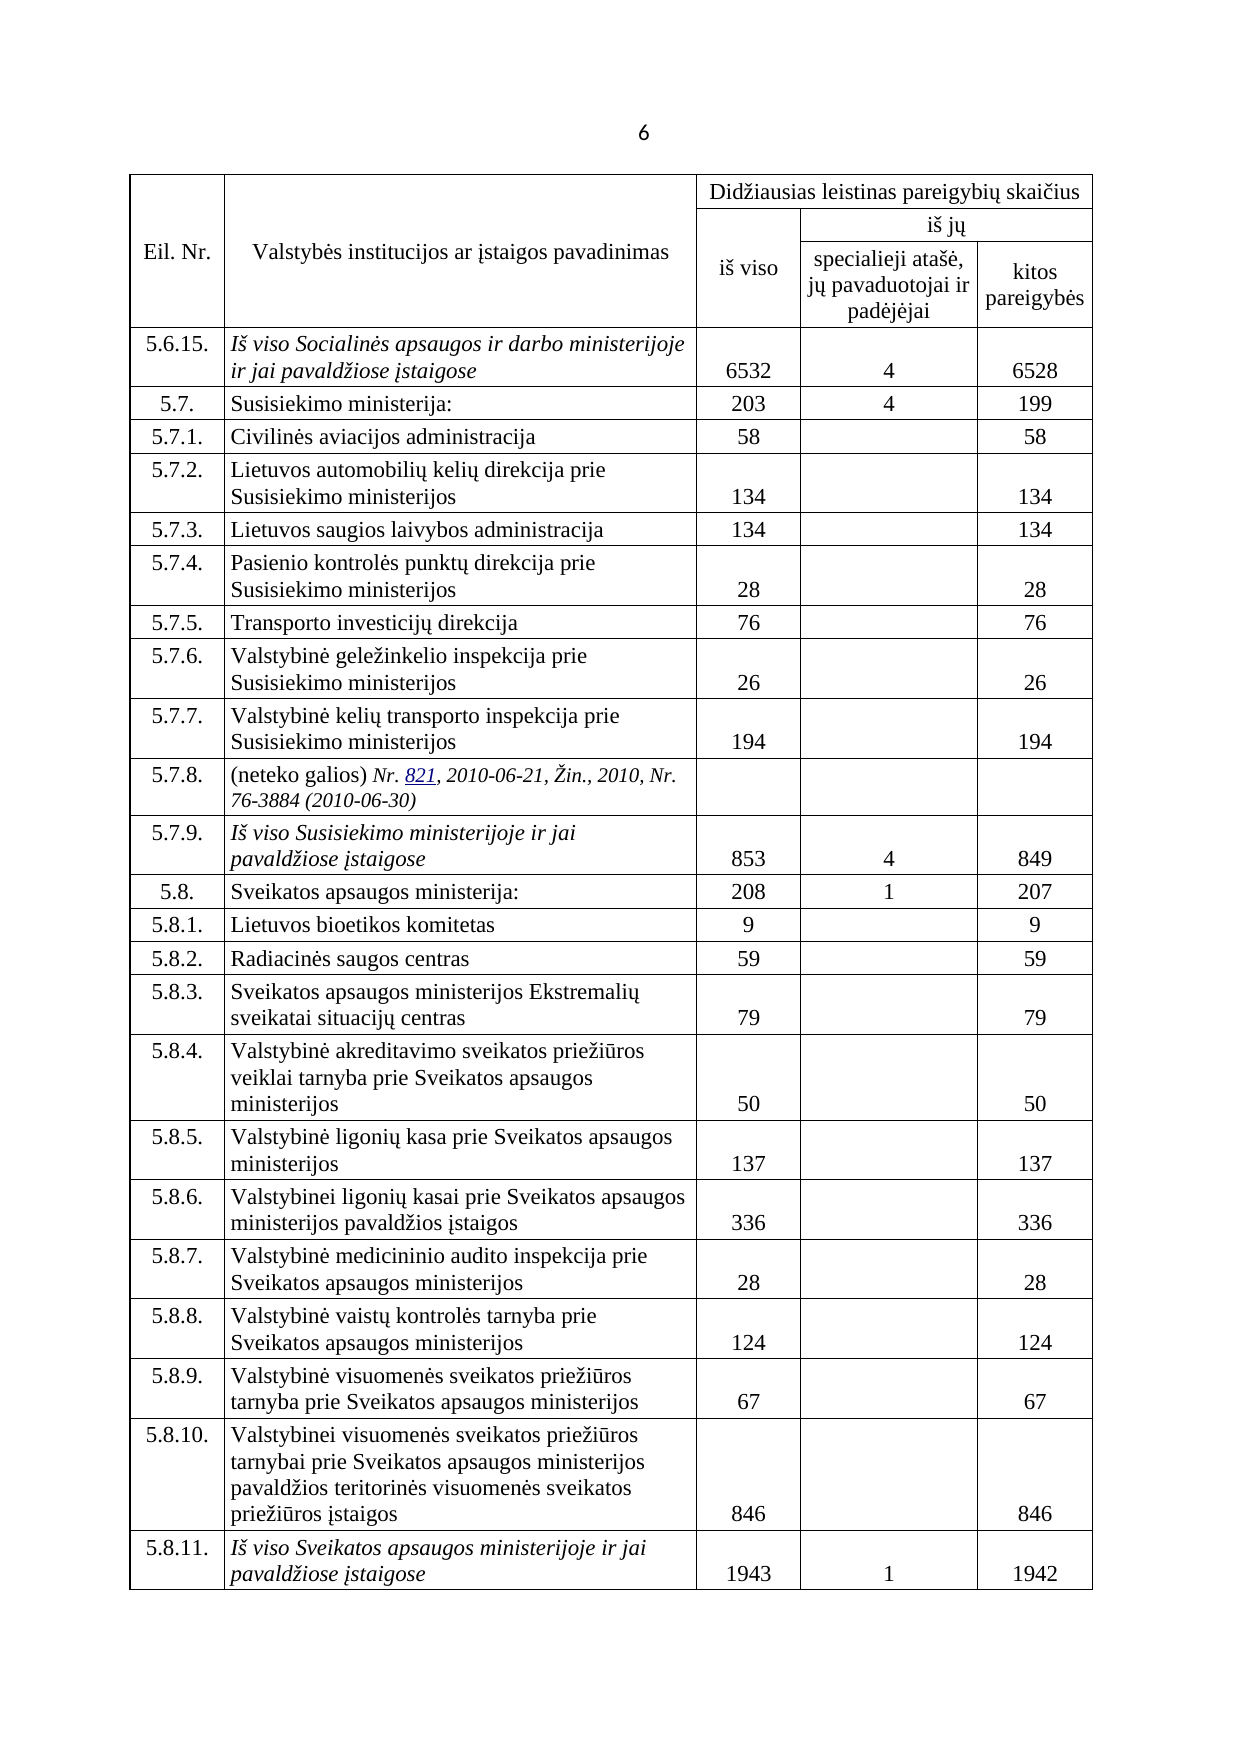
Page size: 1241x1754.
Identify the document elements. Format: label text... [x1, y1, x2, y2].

table_cell [801, 546, 977, 605]
table_cell [801, 1299, 977, 1358]
table_cell 67 [697, 1359, 800, 1417]
table_cell Lietuvos automobilių kelių direkcija prie Susisiekimo ministerijos [225, 454, 696, 512]
table_cell [801, 1419, 977, 1530]
table_cell [801, 909, 977, 941]
table_cell 5.8.5. [131, 1121, 224, 1179]
table_cell 76 [697, 606, 800, 638]
table_cell 50 [978, 1035, 1092, 1119]
table_cell 5.7.5. [131, 606, 224, 638]
table_cell Susisiekimo ministerija: [225, 387, 696, 419]
table_cell Iš viso Socialinės apsaugos ir darbo ministerijoje ir jai pavaldžiose įstaigose [225, 328, 696, 386]
table_cell 1 [801, 875, 977, 907]
table_cell 194 [978, 699, 1092, 757]
table_cell 846 [978, 1419, 1092, 1530]
table_cell 5.7.1. [131, 420, 224, 453]
table_cell 207 [978, 875, 1092, 907]
table_cell 76 [978, 606, 1092, 638]
table_cell 5.8.6. [131, 1180, 224, 1239]
table_cell 849 [978, 816, 1092, 874]
table_cell Radiacinės saugos centras [225, 942, 696, 974]
table_cell 79 [978, 975, 1092, 1033]
table_cell 1943 [697, 1531, 800, 1589]
table_cell 134 [978, 454, 1092, 512]
table_cell Valstybinė ligonių kasa prie Sveikatos apsaugos ministerijos [225, 1121, 696, 1179]
table_cell 208 [697, 875, 800, 907]
table_cell Lietuvos saugios laivybos administracija [225, 513, 696, 545]
table_cell iš viso [697, 209, 800, 327]
table_cell Iš viso Sveikatos apsaugos ministerijoje ir jai pavaldžiose įstaigose [225, 1531, 696, 1589]
table_cell 336 [978, 1180, 1092, 1239]
table_cell 9 [978, 909, 1092, 941]
table_cell 5.8. [131, 875, 224, 907]
table_cell 134 [697, 454, 800, 512]
table_cell specialieji atašė, jų pavaduotojai ir padėjėjai [801, 242, 977, 327]
table_cell iš jų [801, 209, 1092, 241]
table_cell 5.8.8. [131, 1299, 224, 1358]
table_cell [801, 513, 977, 545]
table_cell Valstybinei visuomenės sveikatos priežiūros tarnybai prie Sveikatos apsaugos ministerijos pavaldžios teritorinės visuomenės sveikatos priežiūros įstaigos [225, 1419, 696, 1530]
table_cell 5.7.3. [131, 513, 224, 545]
table_cell [801, 1240, 977, 1298]
table_cell 9 [697, 909, 800, 941]
table_header Valstybės institucijos ar įstaigos pavadinimas [225, 175, 696, 327]
table_cell Valstybinė akreditavimo sveikatos priežiūros veiklai tarnyba prie Sveikatos apsaugos ministerijos [225, 1035, 696, 1119]
table_cell 194 [697, 699, 800, 757]
table_cell 4 [801, 816, 977, 874]
table_cell 203 [697, 387, 800, 419]
table_cell 59 [978, 942, 1092, 974]
table_cell 6528 [978, 328, 1092, 386]
table_cell 67 [978, 1359, 1092, 1417]
table_cell 50 [697, 1035, 800, 1119]
table_cell 59 [697, 942, 800, 974]
table_cell Valstybinė vaistų kontrolės tarnyba prie Sveikatos apsaugos ministerijos [225, 1299, 696, 1358]
table_cell 1942 [978, 1531, 1092, 1589]
table_cell 5.7.8. [131, 759, 224, 815]
table_cell 137 [978, 1121, 1092, 1179]
table_cell 28 [697, 546, 800, 605]
table_cell 124 [697, 1299, 800, 1358]
table_cell 1 [801, 1531, 977, 1589]
table_cell [801, 699, 977, 757]
table_cell Sveikatos apsaugos ministerijos Ekstremalių sveikatai situacijų centras [225, 975, 696, 1033]
table_cell Iš viso Susisiekimo ministerijoje ir jai pavaldžiose įstaigose [225, 816, 696, 874]
table_cell [801, 759, 977, 815]
table_cell [801, 1180, 977, 1239]
table_cell 5.8.3. [131, 975, 224, 1033]
table_cell 336 [697, 1180, 800, 1239]
table_cell [801, 639, 977, 698]
table_cell (neteko galios) Nr. 821, 2010-06-21, Žin., 2010, Nr. 76-3884 (2010-06-30) [225, 759, 696, 815]
table_cell [801, 606, 977, 638]
table_cell Civilinės aviacijos administracija [225, 420, 696, 453]
table_cell 5.7.7. [131, 699, 224, 757]
table_cell [978, 759, 1092, 815]
table_cell 124 [978, 1299, 1092, 1358]
table_cell [801, 454, 977, 512]
table_cell 79 [697, 975, 800, 1033]
table_cell [801, 975, 977, 1033]
table_cell 28 [978, 1240, 1092, 1298]
table_cell 5.8.1. [131, 909, 224, 941]
table_cell 199 [978, 387, 1092, 419]
table_cell 5.8.4. [131, 1035, 224, 1119]
table_cell 28 [978, 546, 1092, 605]
table_cell 5.8.9. [131, 1359, 224, 1417]
table_cell 4 [801, 387, 977, 419]
table_cell 26 [697, 639, 800, 698]
table_cell Valstybinė medicininio audito inspekcija prie Sveikatos apsaugos ministerijos [225, 1240, 696, 1298]
table_cell [801, 1359, 977, 1417]
table_cell 5.8.7. [131, 1240, 224, 1298]
table_cell 5.8.2. [131, 942, 224, 974]
table_cell kitos pareigybės [978, 242, 1092, 327]
table_cell 5.6.15. [131, 328, 224, 386]
table_cell [801, 1121, 977, 1179]
table_cell Valstybinei ligonių kasai prie Sveikatos apsaugos ministerijos pavaldžios įstaigos [225, 1180, 696, 1239]
table_cell [801, 1035, 977, 1119]
table_header Didžiausias leistinas pareigybių skaičius [697, 175, 1092, 207]
table_cell Lietuvos bioetikos komitetas [225, 909, 696, 941]
table_cell Pasienio kontrolės punktų direkcija prie Susisiekimo ministerijos [225, 546, 696, 605]
table_cell 5.7.2. [131, 454, 224, 512]
table_cell 134 [978, 513, 1092, 545]
table_cell 6532 [697, 328, 800, 386]
table_cell 4 [801, 328, 977, 386]
table_cell 5.7.9. [131, 816, 224, 874]
table_cell 5.8.11. [131, 1531, 224, 1589]
table_cell [801, 942, 977, 974]
table_cell [697, 759, 800, 815]
table_header Eil. Nr. [131, 175, 224, 327]
table_cell 846 [697, 1419, 800, 1530]
table_cell 5.8.10. [131, 1419, 224, 1530]
table_cell 134 [697, 513, 800, 545]
table_cell Valstybinė geležinkelio inspekcija prie Susisiekimo ministerijos [225, 639, 696, 698]
table_cell Sveikatos apsaugos ministerija: [225, 875, 696, 907]
table_cell 58 [697, 420, 800, 453]
table_cell 28 [697, 1240, 800, 1298]
table_cell 26 [978, 639, 1092, 698]
table_cell 5.7.4. [131, 546, 224, 605]
table_cell 5.7. [131, 387, 224, 419]
table_cell Valstybinė kelių transporto inspekcija prie Susisiekimo ministerijos [225, 699, 696, 757]
table_cell Transporto investicijų direkcija [225, 606, 696, 638]
table_cell 5.7.6. [131, 639, 224, 698]
table_cell 58 [978, 420, 1092, 453]
table_cell 853 [697, 816, 800, 874]
table_cell [801, 420, 977, 453]
table_cell 137 [697, 1121, 800, 1179]
table_cell Valstybinė visuomenės sveikatos priežiūros tarnyba prie Sveikatos apsaugos ministerijos [225, 1359, 696, 1417]
